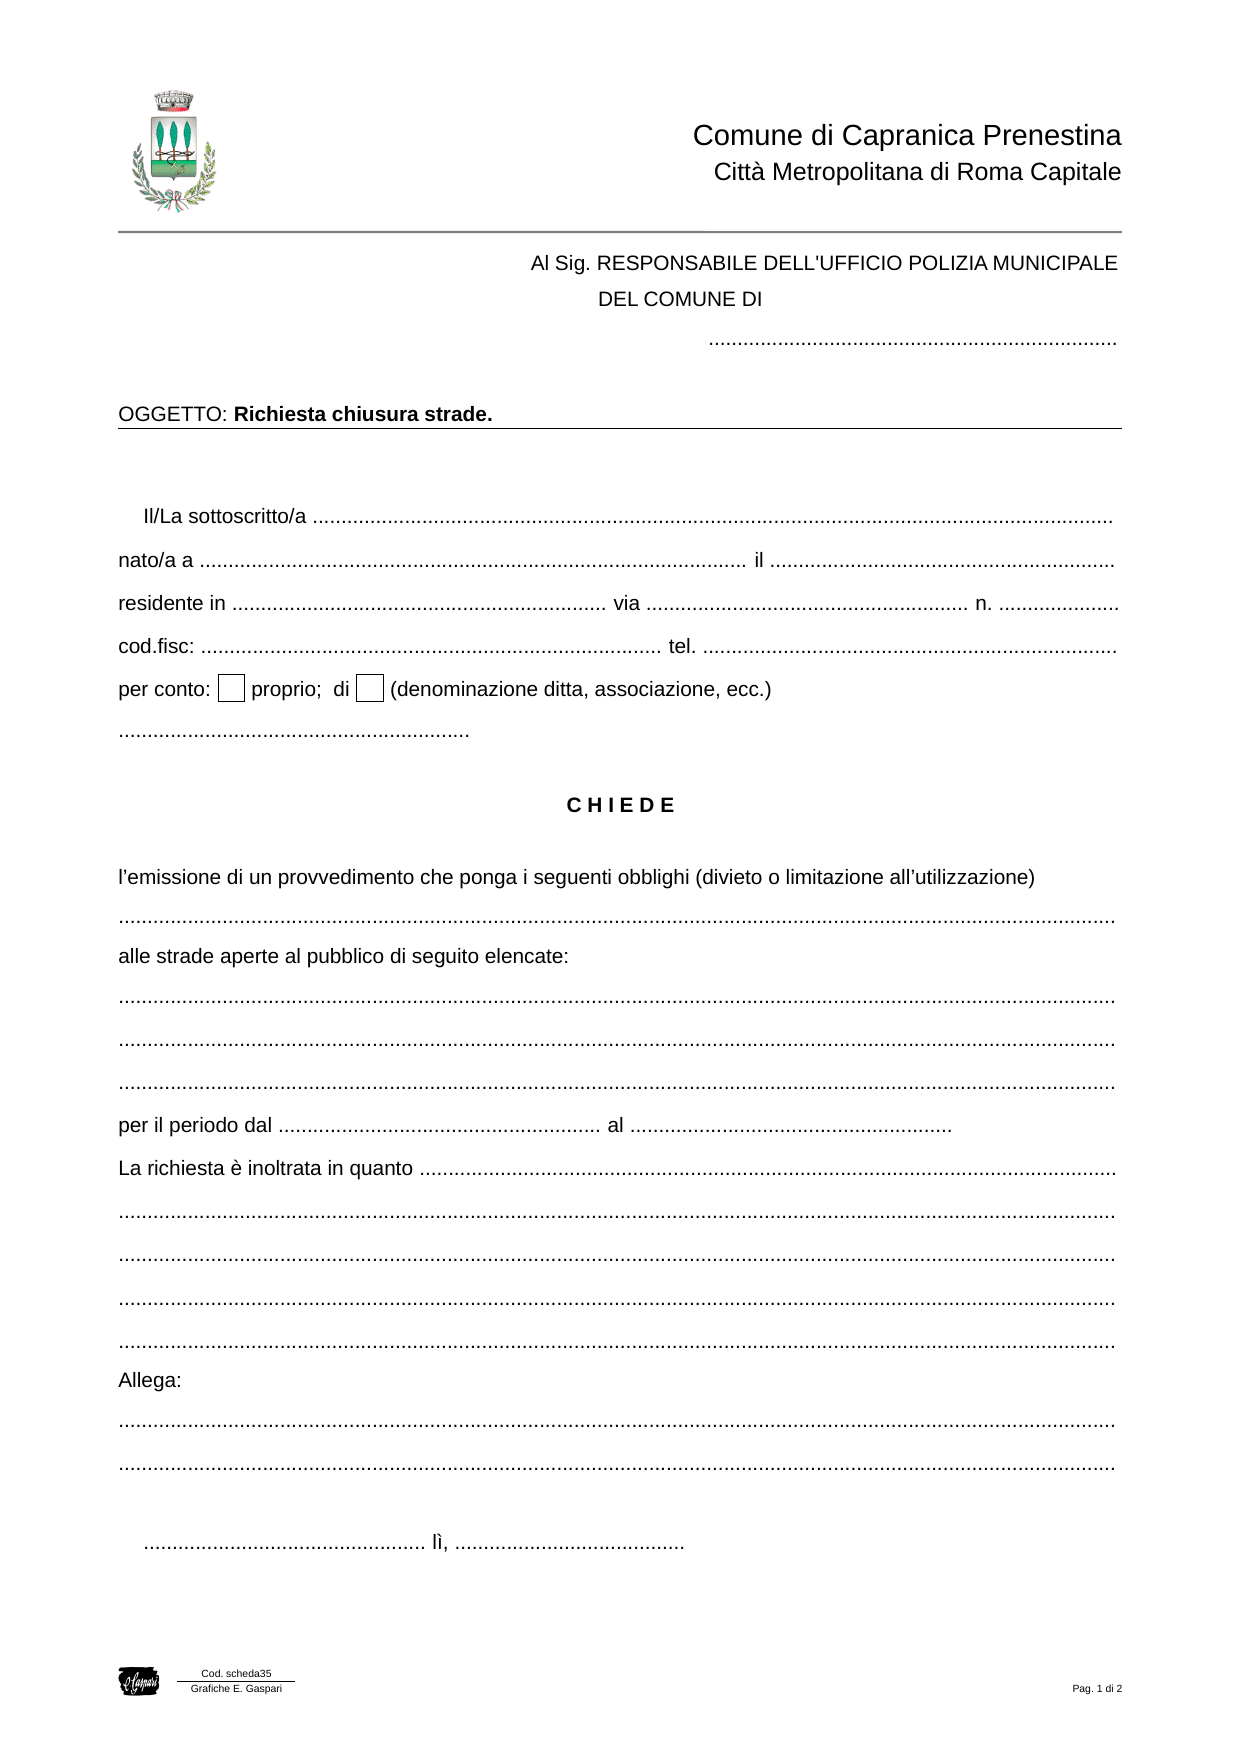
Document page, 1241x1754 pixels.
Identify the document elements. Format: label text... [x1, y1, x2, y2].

text per conto: proprio; di (denominazione ditta, associazione, ecc.) ............................................................. [118, 673, 1122, 742]
text Il/La sottoscritto/a ........................................................................................................................................... [118, 501, 1122, 529]
text alle strade aperte al pubblico di seguito elencate: [118, 944, 1122, 968]
text ....................................................................... [708, 322, 1122, 351]
text ............................................................................................................................................................................. [118, 1325, 1122, 1353]
text Comune di Capranica Prenestina [224, 118, 1122, 152]
text ............................................................................................................................................................................. [118, 1238, 1122, 1267]
text DEL COMUNE DI [598, 287, 1122, 311]
text ............................................................................................................................................................................. [118, 1195, 1122, 1224]
text Al Sig. RESPONSABILE DELL'UFFICIO POLIZIA MUNICIPALE [531, 251, 1122, 274]
text residente in ................................................................. via ........................................................ n. ..................... [118, 587, 1122, 616]
text ................................................. lì, ........................................ [143, 1526, 1122, 1555]
text ............................................................................................................................................................................. [118, 980, 1122, 1008]
text ............................................................................................................................................................................. [118, 1282, 1122, 1310]
text ............................................................................................................................................................................. [118, 1447, 1122, 1476]
text per il periodo dal ........................................................ al ........................................................ [118, 1109, 1122, 1138]
text La richiesta è inoltrata in quanto ......................................................................................................................... [118, 1152, 1122, 1181]
text l’emissione di un provvedimento che ponga i seguenti obblighi (divieto o limitazione all’utilizzazione) ............................................................................................................................................................................. [118, 865, 1122, 929]
picture [118, 1666, 160, 1696]
text nato/a a ............................................................................................... il ............................................................ [118, 544, 1122, 572]
text OGGETTO: Richiesta chiusura strade. [118, 402, 1122, 428]
text Allega: [118, 1368, 1122, 1392]
text ............................................................................................................................................................................. [118, 1023, 1122, 1052]
text ............................................................................................................................................................................. [118, 1404, 1122, 1432]
text C H I E D E [118, 793, 1122, 817]
picture [122, 87, 224, 219]
text ............................................................................................................................................................................. [118, 1066, 1122, 1095]
text cod.fisc: ................................................................................ tel. ........................................................................ [118, 630, 1122, 659]
text Città Metropolitana di Roma Capitale [224, 157, 1122, 185]
